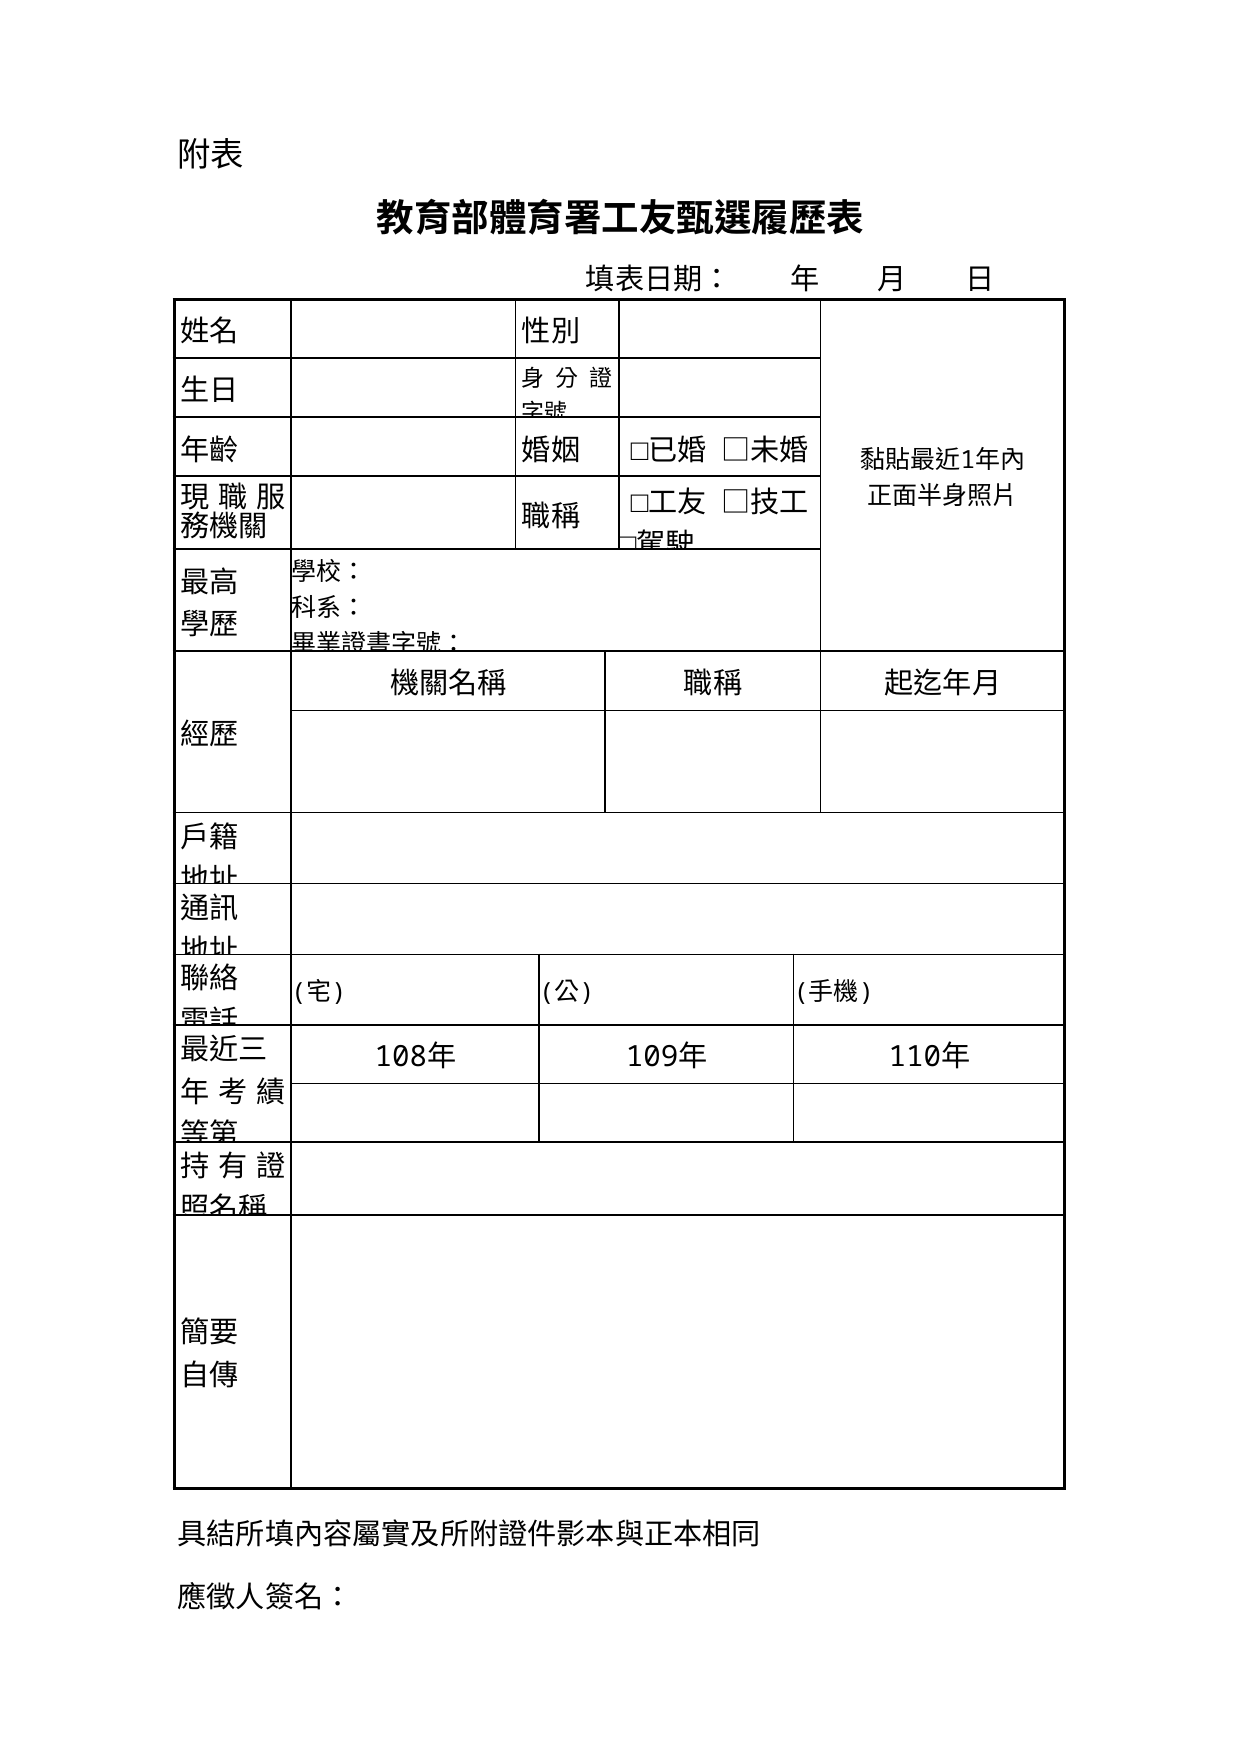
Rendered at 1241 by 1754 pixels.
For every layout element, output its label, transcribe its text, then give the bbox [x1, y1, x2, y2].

table_cell [821, 711, 1063, 812]
table_cell 年齡 [176, 418, 290, 475]
table_cell (宅) [292, 955, 538, 1024]
table_cell 學校： 科系： 畢業證書字號： [292, 550, 820, 650]
table_cell 身分證字號 [516, 359, 618, 416]
text 填表日期： 年 月 日 [177, 236, 1063, 298]
table_header 性別 [516, 301, 618, 357]
table_cell [540, 1084, 793, 1141]
table_cell 起迄年月 [821, 652, 1063, 709]
table_cell [292, 884, 1063, 953]
table_cell 經歷 [176, 652, 290, 812]
table_cell 最近三 年考績等第 [176, 1026, 290, 1141]
table_cell [292, 418, 515, 475]
table_cell 持有證照名稱 [176, 1143, 290, 1214]
table_header [292, 301, 515, 357]
table_cell [292, 477, 515, 548]
table_cell [292, 1143, 1063, 1214]
text 具結所填內容屬實及所附證件影本與正本相同 [177, 1490, 1063, 1553]
table_cell 通訊 地址 [176, 884, 290, 953]
table_header 黏貼最近1年內 正面半身照片 [821, 301, 1063, 650]
table_cell □已婚 □未婚 [620, 418, 820, 475]
table_cell 生日 [176, 359, 290, 416]
table_cell [292, 1084, 538, 1141]
table_cell 機關名稱 [292, 652, 604, 709]
table_cell 最高 學歷 [176, 550, 290, 650]
table_header [620, 301, 820, 357]
table_cell 聯絡 電話 [176, 955, 290, 1024]
table_cell [606, 711, 820, 812]
table_cell 109年 [540, 1026, 793, 1082]
table_cell [292, 359, 515, 416]
table_cell 戶籍 地址 [176, 813, 290, 883]
table_cell (手機) [794, 955, 1063, 1024]
table_cell [292, 711, 604, 812]
table_cell 現職服務機關 [176, 477, 290, 548]
table_cell 110年 [794, 1026, 1063, 1082]
table_cell (公) [540, 955, 793, 1024]
text 附表 [177, 111, 1063, 173]
table_cell □工友 □技工 □駕駛 [620, 477, 820, 548]
table_cell [292, 813, 1063, 883]
table_cell 職稱 [606, 652, 820, 709]
text 應徵人簽名： [177, 1553, 1063, 1615]
table_cell 職稱 [516, 477, 618, 548]
table_header 姓名 [176, 301, 290, 357]
text 教育部體育署工友甄選履歷表 [177, 173, 1063, 236]
table_cell [620, 359, 820, 416]
table_cell 108年 [292, 1026, 538, 1082]
table_cell 簡要 自傳 [176, 1216, 290, 1487]
table_cell [292, 1216, 1063, 1487]
table_cell 婚姻 [516, 418, 618, 475]
table_cell [794, 1084, 1063, 1141]
